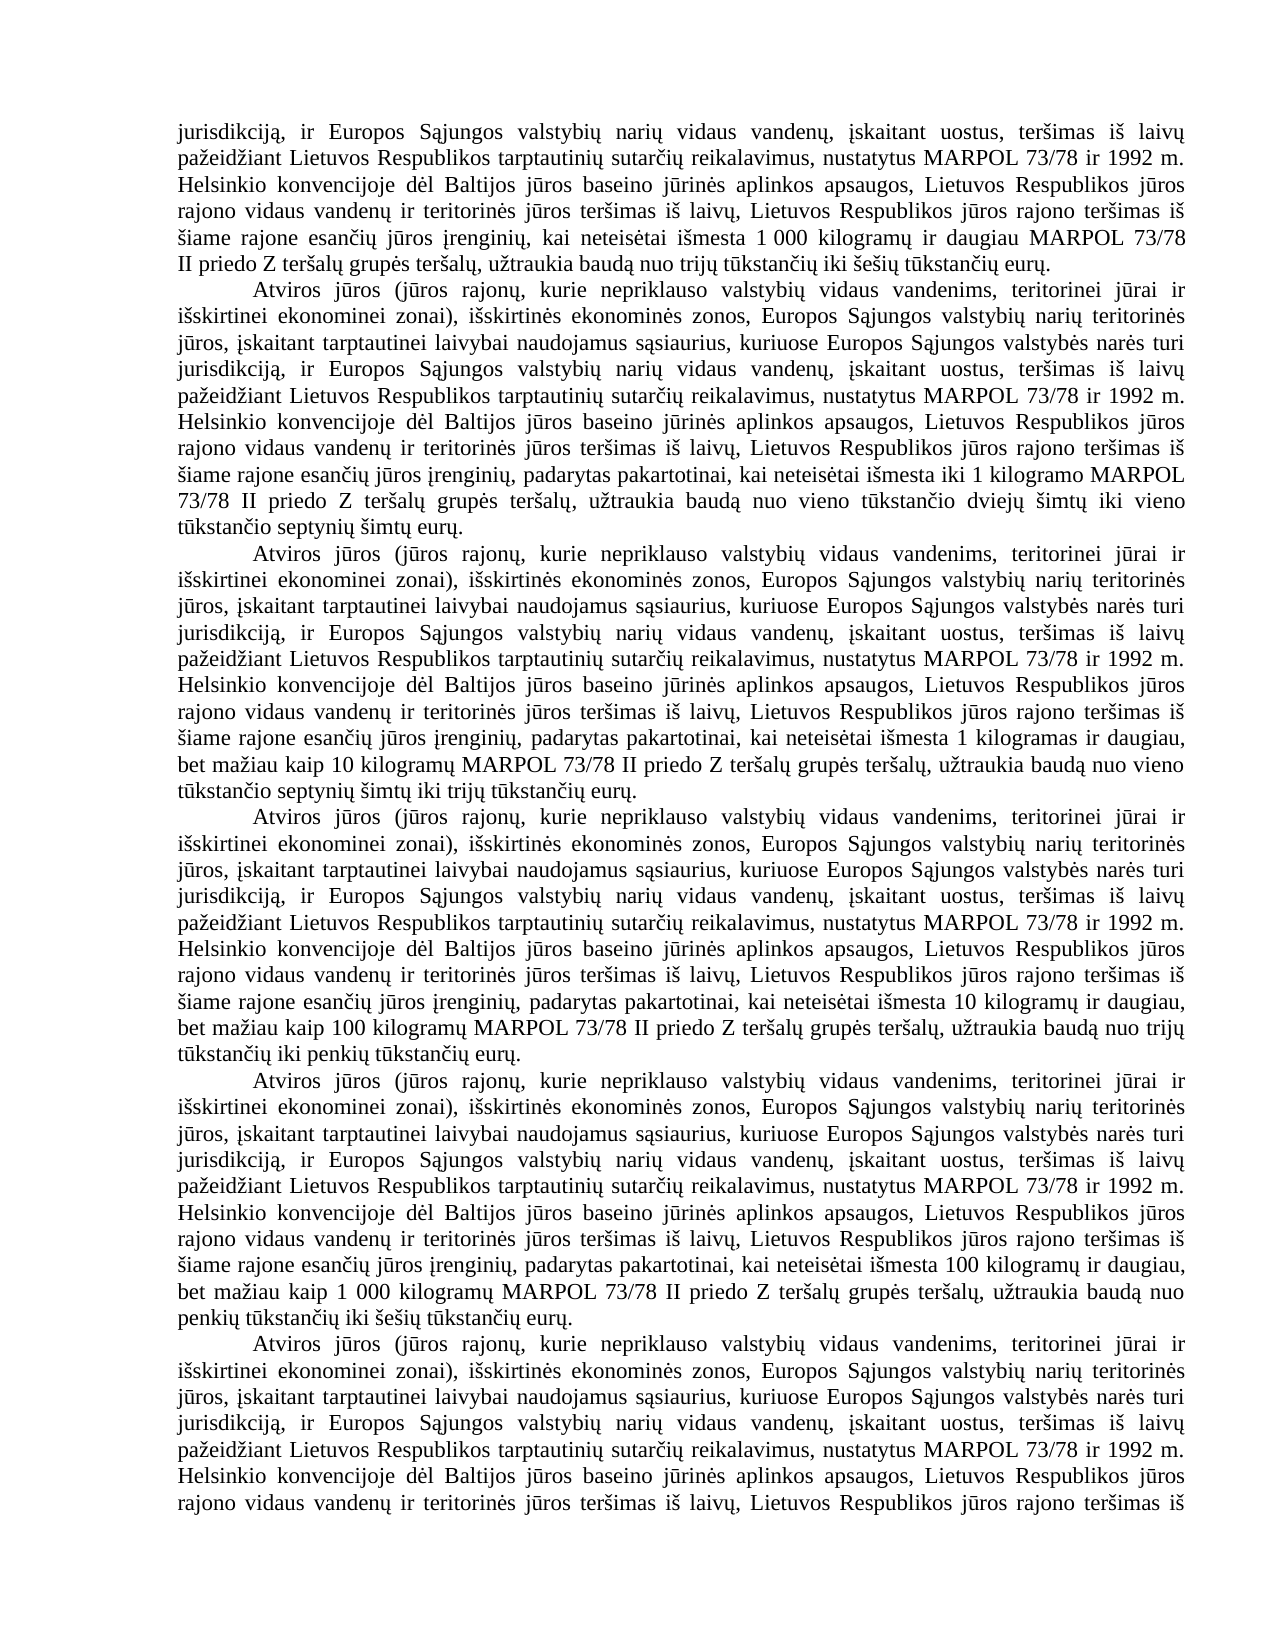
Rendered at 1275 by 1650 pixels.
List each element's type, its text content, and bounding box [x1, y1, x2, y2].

text Atviros jūros (jūros rajonų, kurie nepriklauso valstybių vidaus vandenims, teritorinei jūrai ir išskirtinei ekonominei zonai), išskirtinės ekonominės zonos, Europos Sąjungos valstybių narių teritorinės jūros, įskaitant tarptautinei laivybai naudojamus sąsiaurius, kuriuose Europos Sąjungos valstybės narės turi jurisdikciją, ir Europos Sąjungos valstybių narių vidaus vandenų, įskaitant uostus, teršimas iš laivų pažeidžiant Lietuvos Respublikos tarptautinių sutarčių reikalavimus, nustatytus MARPOL 73/78 ir 1992 m. Helsinkio konvencijoje dėl Baltijos jūros baseino jūrinės aplinkos apsaugos, Lietuvos Respublikos jūros rajono vidaus vandenų ir teritorinės jūros teršimas iš laivų, Lietuvos Respublikos jūros rajono teršimas iš šiame rajone esančių jūros įrenginių, padarytas pakartotinai, kai neteisėtai išmesta iki 1 kilogramo MARPOL 73/78 II priedo Z teršalų grupės teršalų, užtraukia baudą nuo vieno tūkstančio dviejų šimtų iki vieno tūkstančio septynių šimtų eurų. [177, 276, 1186, 540]
text Atviros jūros (jūros rajonų, kurie nepriklauso valstybių vidaus vandenims, teritorinei jūrai ir išskirtinei ekonominei zonai), išskirtinės ekonominės zonos, Europos Sąjungos valstybių narių teritorinės jūros, įskaitant tarptautinei laivybai naudojamus sąsiaurius, kuriuose Europos Sąjungos valstybės narės turi jurisdikciją, ir Europos Sąjungos valstybių narių vidaus vandenų, įskaitant uostus, teršimas iš laivų pažeidžiant Lietuvos Respublikos tarptautinių sutarčių reikalavimus, nustatytus MARPOL 73/78 ir 1992 m. Helsinkio konvencijoje dėl Baltijos jūros baseino jūrinės aplinkos apsaugos, Lietuvos Respublikos jūros rajono vidaus vandenų ir teritorinės jūros teršimas iš laivų, Lietuvos Respublikos jūros rajono teršimas iš [177, 1330, 1186, 1515]
text Atviros jūros (jūros rajonų, kurie nepriklauso valstybių vidaus vandenims, teritorinei jūrai ir išskirtinei ekonominei zonai), išskirtinės ekonominės zonos, Europos Sąjungos valstybių narių teritorinės jūros, įskaitant tarptautinei laivybai naudojamus sąsiaurius, kuriuose Europos Sąjungos valstybės narės turi jurisdikciją, ir Europos Sąjungos valstybių narių vidaus vandenų, įskaitant uostus, teršimas iš laivų pažeidžiant Lietuvos Respublikos tarptautinių sutarčių reikalavimus, nustatytus MARPOL 73/78 ir 1992 m. Helsinkio konvencijoje dėl Baltijos jūros baseino jūrinės aplinkos apsaugos, Lietuvos Respublikos jūros rajono vidaus vandenų ir teritorinės jūros teršimas iš laivų, Lietuvos Respublikos jūros rajono teršimas iš šiame rajone esančių jūros įrenginių, padarytas pakartotinai, kai neteisėtai išmesta 100 kilogramų ir daugiau, bet mažiau kaip 1 000 kilogramų MARPOL 73/78 II priedo Z teršalų grupės teršalų, užtraukia baudą nuo penkių tūkstančių iki šešių tūkstančių eurų. [177, 1067, 1186, 1330]
text Atviros jūros (jūros rajonų, kurie nepriklauso valstybių vidaus vandenims, teritorinei jūrai ir išskirtinei ekonominei zonai), išskirtinės ekonominės zonos, Europos Sąjungos valstybių narių teritorinės jūros, įskaitant tarptautinei laivybai naudojamus sąsiaurius, kuriuose Europos Sąjungos valstybės narės turi jurisdikciją, ir Europos Sąjungos valstybių narių vidaus vandenų, įskaitant uostus, teršimas iš laivų pažeidžiant Lietuvos Respublikos tarptautinių sutarčių reikalavimus, nustatytus MARPOL 73/78 ir 1992 m. Helsinkio konvencijoje dėl Baltijos jūros baseino jūrinės aplinkos apsaugos, Lietuvos Respublikos jūros rajono vidaus vandenų ir teritorinės jūros teršimas iš laivų, Lietuvos Respublikos jūros rajono teršimas iš šiame rajone esančių jūros įrenginių, padarytas pakartotinai, kai neteisėtai išmesta 10 kilogramų ir daugiau, bet mažiau kaip 100 kilogramų MARPOL 73/78 II priedo Z teršalų grupės teršalų, užtraukia baudą nuo trijų tūkstančių iki penkių tūkstančių eurų. [177, 803, 1186, 1067]
text jurisdikciją, ir Europos Sąjungos valstybių narių vidaus vandenų, įskaitant uostus, teršimas iš laivų pažeidžiant Lietuvos Respublikos tarptautinių sutarčių reikalavimus, nustatytus MARPOL 73/78 ir 1992 m. Helsinkio konvencijoje dėl Baltijos jūros baseino jūrinės aplinkos apsaugos, Lietuvos Respublikos jūros rajono vidaus vandenų ir teritorinės jūros teršimas iš laivų, Lietuvos Respublikos jūros rajono teršimas iš šiame rajone esančių jūros įrenginių, kai neteisėtai išmesta 1 000 kilogramų ir daugiau MARPOL 73/78 II priedo Z teršalų grupės teršalų, užtraukia baudą nuo trijų tūkstančių iki šešių tūkstančių eurų. [177, 118, 1186, 276]
text Atviros jūros (jūros rajonų, kurie nepriklauso valstybių vidaus vandenims, teritorinei jūrai ir išskirtinei ekonominei zonai), išskirtinės ekonominės zonos, Europos Sąjungos valstybių narių teritorinės jūros, įskaitant tarptautinei laivybai naudojamus sąsiaurius, kuriuose Europos Sąjungos valstybės narės turi jurisdikciją, ir Europos Sąjungos valstybių narių vidaus vandenų, įskaitant uostus, teršimas iš laivų pažeidžiant Lietuvos Respublikos tarptautinių sutarčių reikalavimus, nustatytus MARPOL 73/78 ir 1992 m. Helsinkio konvencijoje dėl Baltijos jūros baseino jūrinės aplinkos apsaugos, Lietuvos Respublikos jūros rajono vidaus vandenų ir teritorinės jūros teršimas iš laivų, Lietuvos Respublikos jūros rajono teršimas iš šiame rajone esančių jūros įrenginių, padarytas pakartotinai, kai neteisėtai išmesta 1 kilogramas ir daugiau, bet mažiau kaip 10 kilogramų MARPOL 73/78 II priedo Z teršalų grupės teršalų, užtraukia baudą nuo vieno tūkstančio septynių šimtų iki trijų tūkstančių eurų. [177, 540, 1186, 803]
